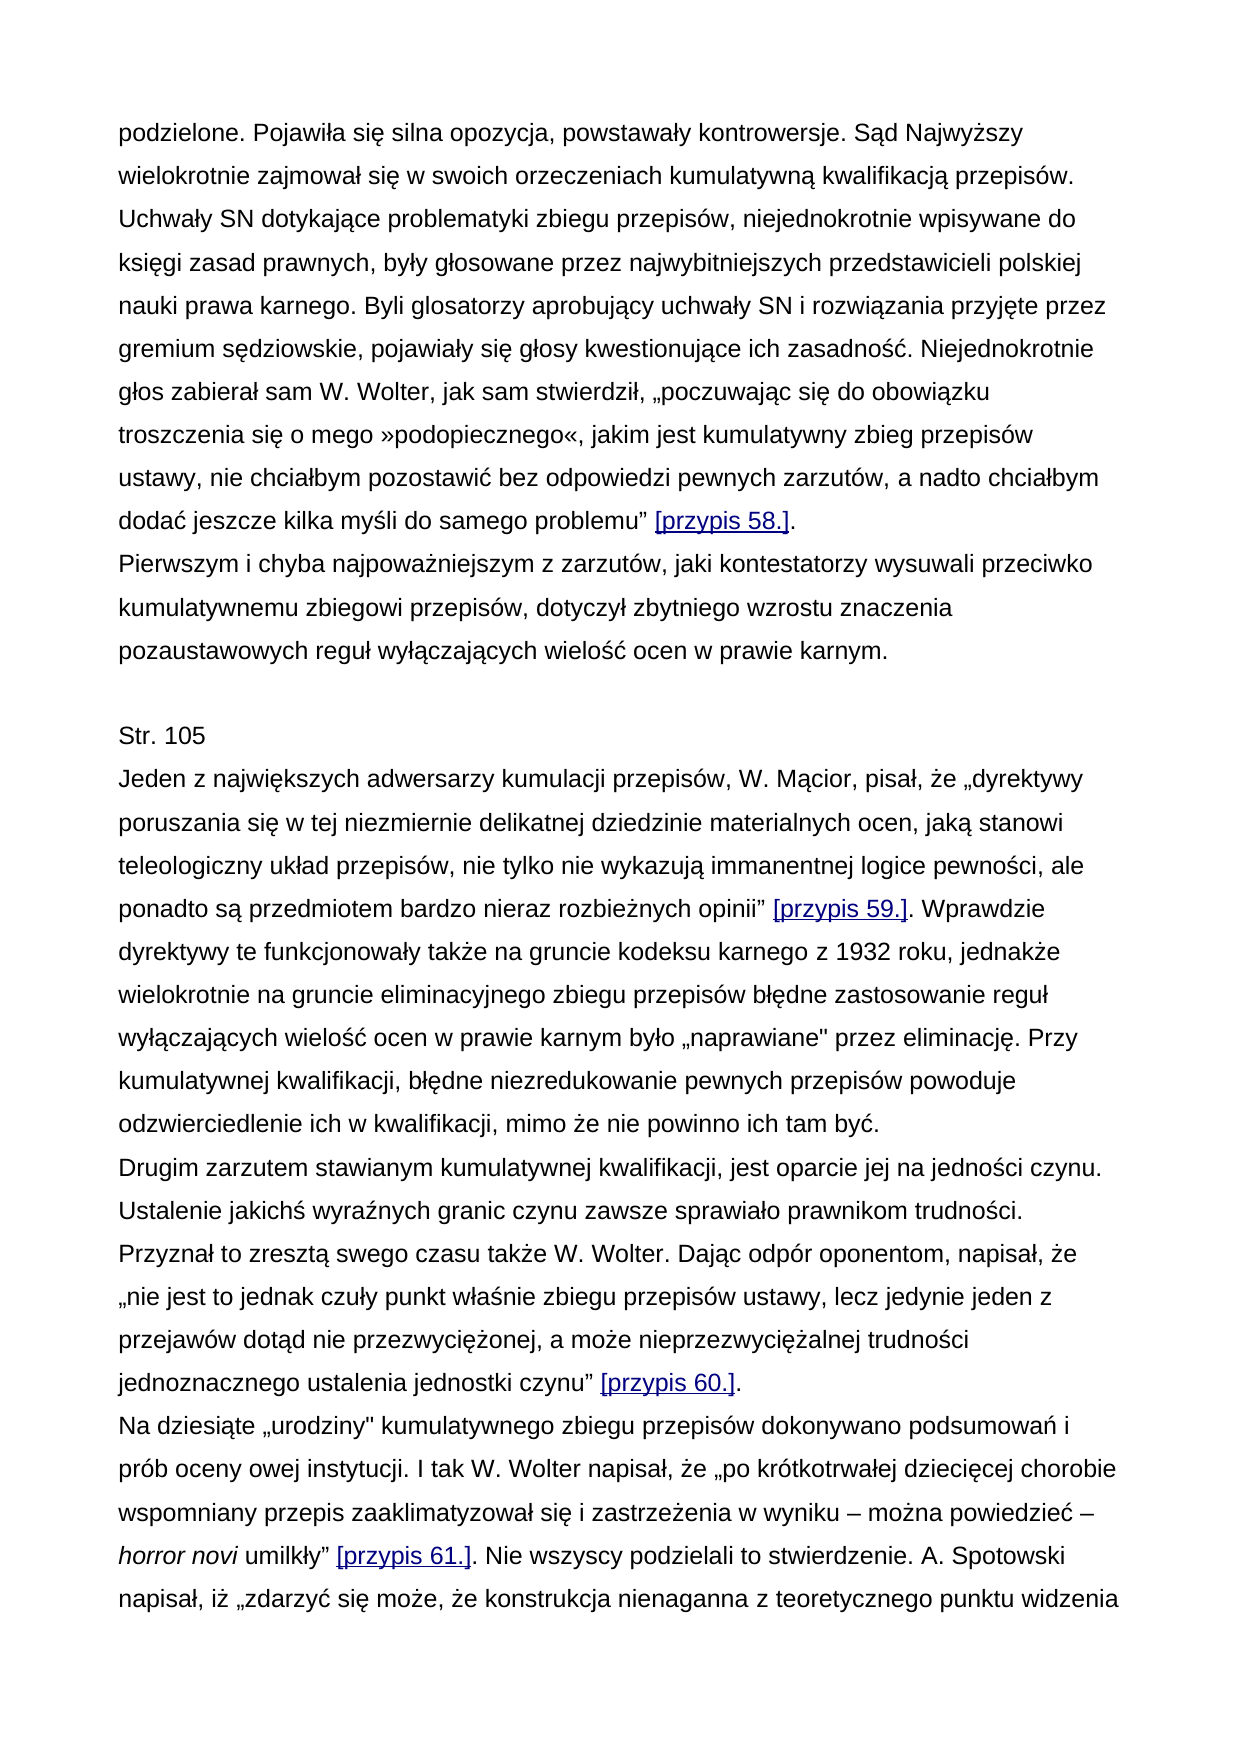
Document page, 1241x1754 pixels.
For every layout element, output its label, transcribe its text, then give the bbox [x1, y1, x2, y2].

text podzielone. Pojawiła się silna opozycja, powstawały kontrowersje. Sąd Najwyższy wielokrotnie zajmował się w swoich orzeczeniach kumulatywną kwalifikacją przepisów. Uchwały SN dotykające problematyki zbiegu przepisów, niejednokrotnie wpisywane do księgi zasad prawnych, były głosowane przez najwybitniejszych przedstawicieli polskiej nauki prawa karnego. Byli glosatorzy aprobujący uchwały SN i rozwiązania przyjęte przez gremium sędziowskie, pojawiały się głosy kwestionujące ich zasadność. Niejednokrotnie głos zabierał sam W. Wolter, jak sam stwierdził, „poczuwając się do obowiązku troszczenia się o mego »podopiecznego«, jakim jest kumulatywny zbieg przepisów ustawy, nie chciałbym pozostawić bez odpowiedzi pewnych zarzutów, a nadto chciałbym dodać jeszcze kilka myśli do samego problemu” [przypis 58.]. [118, 118, 1122, 535]
text Jeden z największych adwersarzy kumulacji przepisów, W. Mącior, pisał, że „dyrektywy poruszania się w tej niezmiernie delikatnej dziedzinie materialnych ocen, jaką stanowi teleologiczny układ przepisów, nie tylko nie wykazują immanentnej logice pewności, ale ponadto są przedmiotem bardzo nieraz rozbieżnych opinii” [przypis 59.]. Wprawdzie dyrektywy te funkcjonowały także na gruncie kodeksu karnego z 1932 roku, jednakże wielokrotnie na gruncie eliminacyjnego zbiegu przepisów błędne zastosowanie reguł wyłączających wielość ocen w prawie karnym było „naprawiane" przez eliminację. Przy kumulatywnej kwalifikacji, błędne niezredukowanie pewnych przepisów powoduje odzwierciedlenie ich w kwalifikacji, mimo że nie powinno ich tam być. [118, 764, 1122, 1138]
text Na dziesiąte „urodziny" kumulatywnego zbiegu przepisów dokonywano podsumowań i prób oceny owej instytucji. I tak W. Wolter napisał, że „po krótkotrwałej dziecięcej chorobie wspomniany przepis zaaklimatyzował się i zastrzeżenia w wyniku – można powiedzieć – horror novi umilkły” [przypis 61.]. Nie wszyscy podzielali to stwierdzenie. A. Spotowski napisał, iż „zdarzyć się może, że konstrukcja nienaganna z teoretycznego punktu widzenia [118, 1411, 1122, 1613]
text Pierwszym i chyba najpoważniejszym z zarzutów, jaki kontestatorzy wysuwali przeciwko kumulatywnemu zbiegowi przepisów, dotyczył zbytniego wzrostu znaczenia pozaustawowych reguł wyłączających wielość ocen w prawie karnym. [118, 549, 1122, 664]
text Str. 105 [118, 721, 1122, 750]
text Drugim zarzutem stawianym kumulatywnej kwalifikacji, jest oparcie jej na jedności czynu. Ustalenie jakichś wyraźnych granic czynu zawsze sprawiało prawnikom trudności. Przyznał to zresztą swego czasu także W. Wolter. Dając odpór oponentom, napisał, że „nie jest to jednak czuły punkt właśnie zbiegu przepisów ustawy, lecz jedynie jeden z przejawów dotąd nie przezwyciężonej, a może nieprzezwyciężalnej trudności jednoznacznego ustalenia jednostki czynu” [przypis 60.]. [118, 1153, 1122, 1397]
